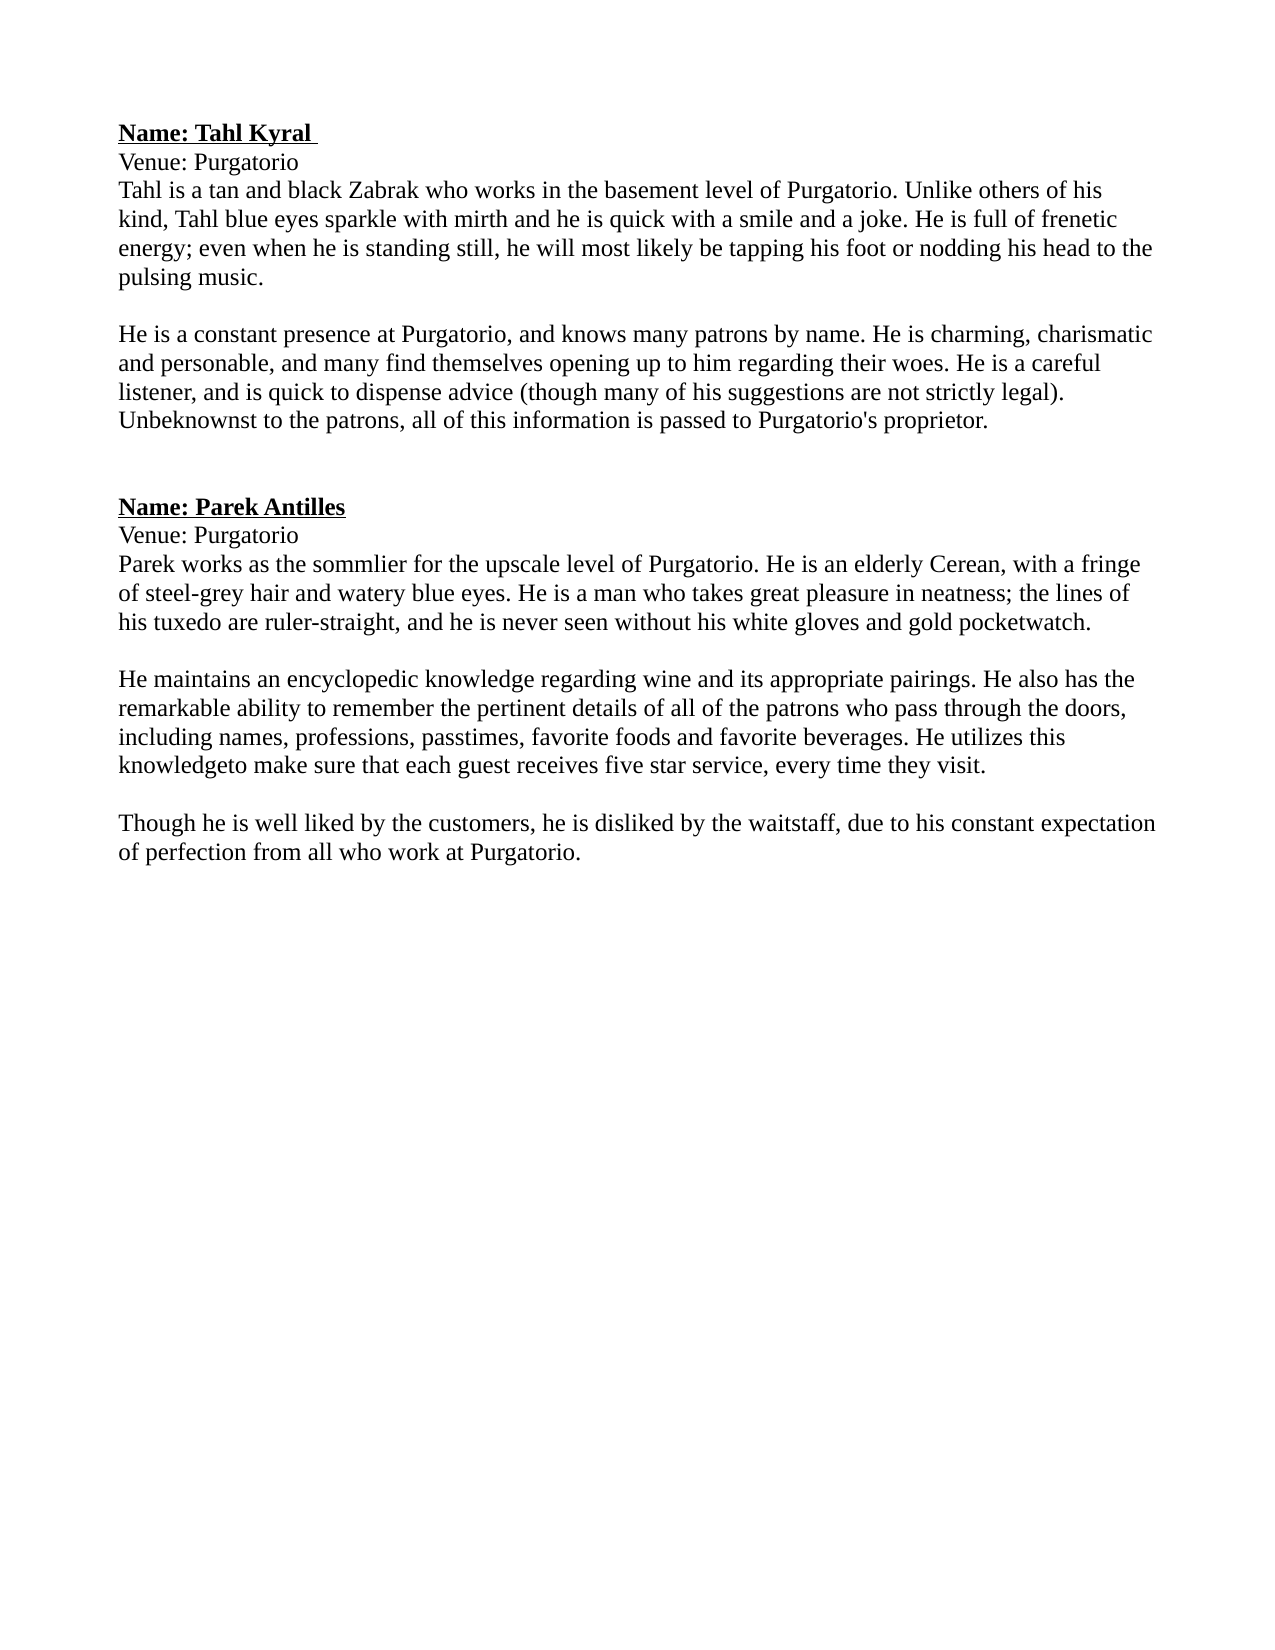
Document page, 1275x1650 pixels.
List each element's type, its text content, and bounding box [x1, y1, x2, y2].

text Though he is well liked by the customers, he is disliked by the waitstaff, due to his constant expectation of perfection from all who work at Purgatorio. [118, 808, 1157, 866]
text Name: Parek Antilles [118, 492, 1157, 521]
text He maintains an encyclopedic knowledge regarding wine and its appropriate pairings. He also has the remarkable ability to remember the pertinent details of all of the patrons who pass through the doors, including names, professions, passtimes, favorite foods and favorite beverages. He utilizes this knowledgeto make sure that each guest receives five star service, every time they visit. [118, 664, 1157, 779]
text He is a constant presence at Purgatorio, and knows many patrons by name. He is charming, charismatic and personable, and many find themselves opening up to him regarding their woes. He is a careful listener, and is quick to dispense advice (though many of his suggestions are not strictly legal). Unbeknownst to the patrons, all of this information is passed to Purgatorio's proprietor. [118, 319, 1157, 434]
text Parek works as the sommlier for the upscale level of Purgatorio. He is an elderly Cerean, with a fringe of steel-grey hair and watery blue eyes. He is a man who takes great pleasure in neatness; the lines of his tuxedo are ruler-straight, and he is never seen without his white gloves and gold pocketwatch. [118, 549, 1157, 636]
text Name: Tahl Kyral Venue: Purgatorio [118, 118, 1157, 176]
text Venue: Purgatorio [118, 521, 1157, 549]
text Tahl is a tan and black Zabrak who works in the basement level of Purgatorio. Unlike others of his kind, Tahl blue eyes sparkle with mirth and he is quick with a smile and a joke. He is full of frenetic energy; even when he is standing still, he will most likely be tapping his foot or nodding his head to the pulsing music. [118, 176, 1157, 291]
